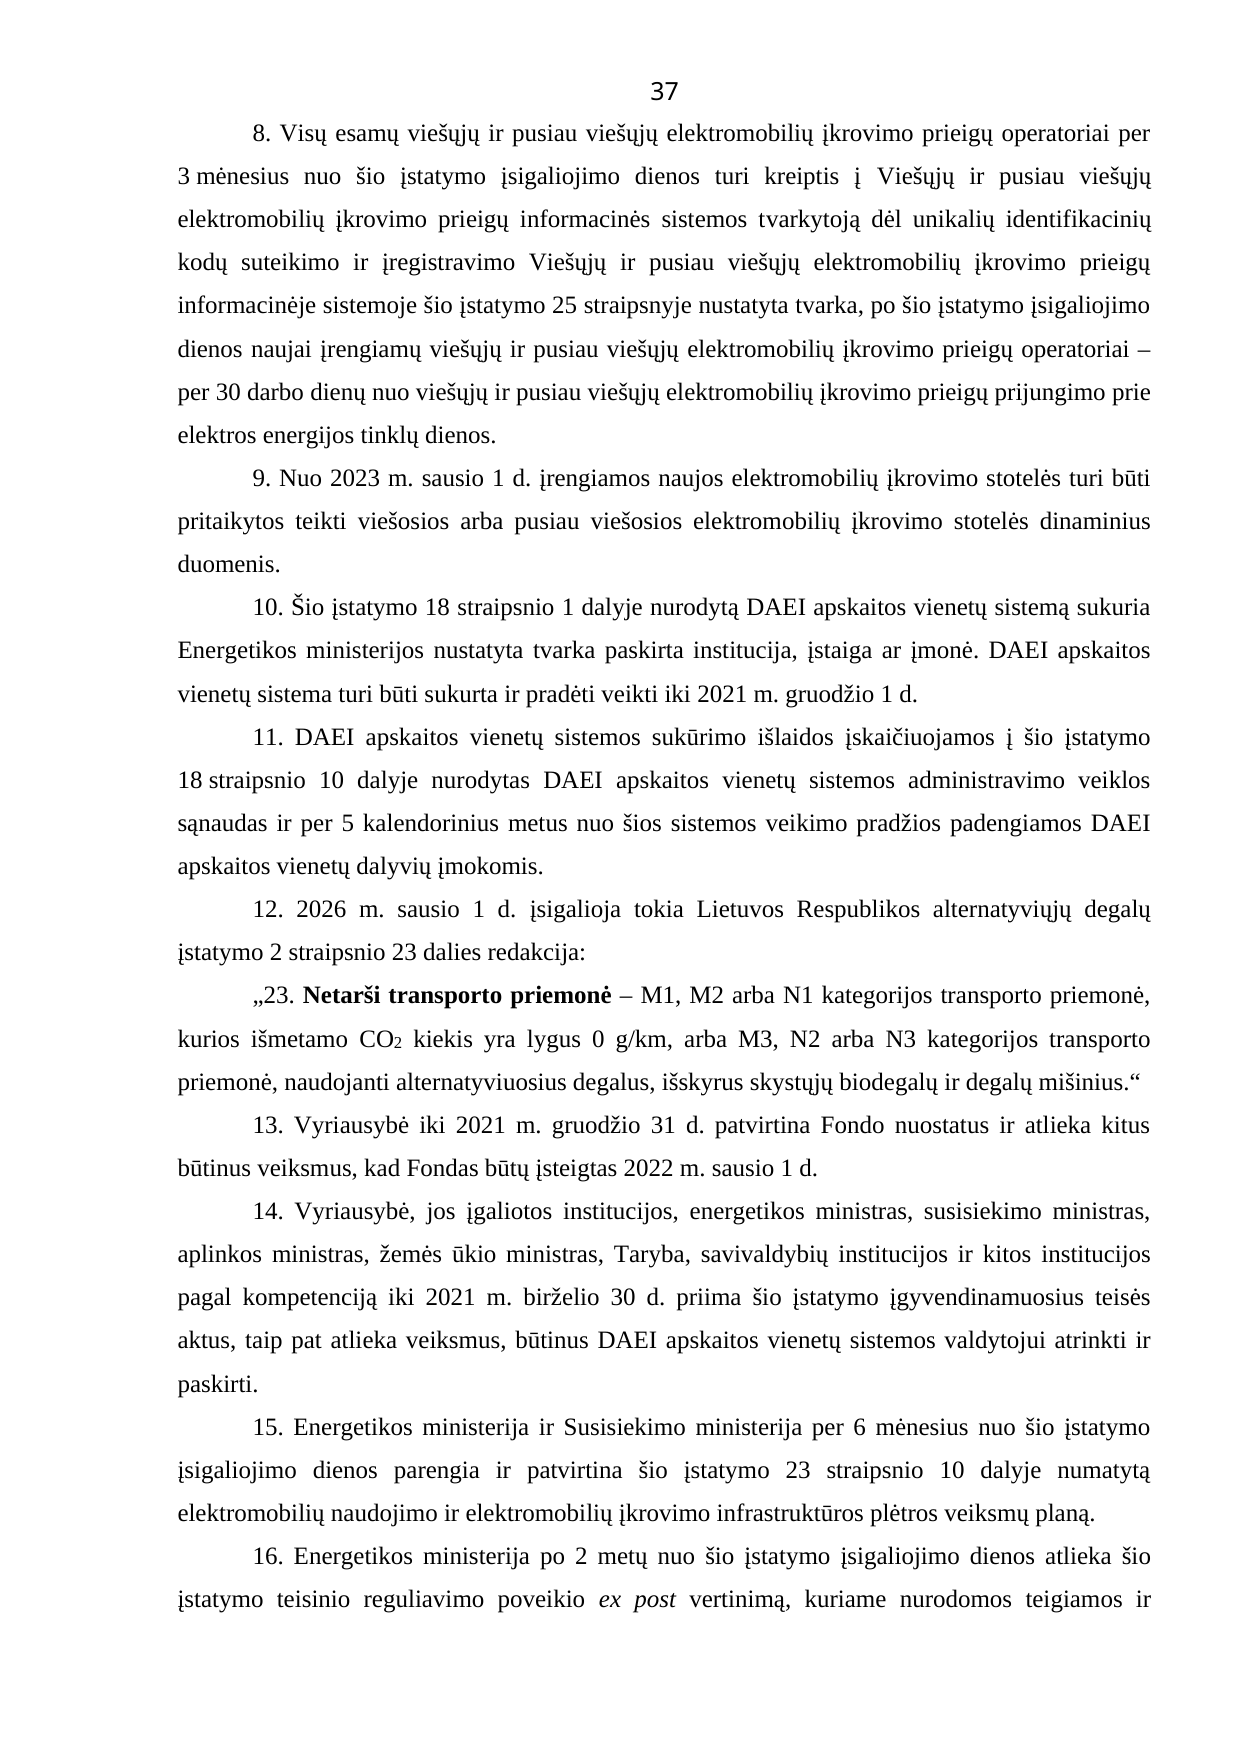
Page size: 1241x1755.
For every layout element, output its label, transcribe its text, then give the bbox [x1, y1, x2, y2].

text 12. 2026 m. sausio 1 d. įsigalioja tokia Lietuvos Respublikos alternatyviųjų degalų įstatymo 2 straipsnio 23 dalies redakcija: [177, 894, 1152, 966]
text 14. Vyriausybė, jos įgaliotos institucijos, energetikos ministras, susisiekimo ministras, aplinkos ministras, žemės ūkio ministras, Taryba, savivaldybių institucijos ir kitos institucijos pagal kompetenciją iki 2021 m. birželio 30 d. priima šio įstatymo įgyvendinamuosius teisės aktus, taip pat atlieka veiksmus, būtinus DAEI apskaitos vienetų sistemos valdytojui atrinkti ir paskirti. [177, 1196, 1152, 1397]
text 16. Energetikos ministerija po 2 metų nuo šio įstatymo įsigaliojimo dienos atlieka šio įstatymo teisinio reguliavimo poveikio ex post vertinimą, kuriame nurodomos teigiamos ir [177, 1541, 1152, 1613]
text 13. Vyriausybė iki 2021 m. gruodžio 31 d. patvirtina Fondo nuostatus ir atlieka kitus būtinus veiksmus, kad Fondas būtų įsteigtas 2022 m. sausio 1 d. [177, 1110, 1152, 1182]
text „23. Netarši transporto priemonė – M1, M2 arba N1 kategorijos transporto priemonė, kurios išmetamo CO2 kiekis yra lygus 0 g/km, arba M3, N2 arba N3 kategorijos transporto priemonė, naudojanti alternatyviuosius degalus, išskyrus skystųjų biodegalų ir degalų mišinius.“ [177, 981, 1152, 1096]
text 10. Šio įstatymo 18 straipsnio 1 dalyje nurodytą DAEI apskaitos vienetų sistemą sukuria Energetikos ministerijos nustatyta tvarka paskirta institucija, įstaiga ar įmonė. DAEI apskaitos vienetų sistema turi būti sukurta ir pradėti veikti iki 2021 m. gruodžio 1 d. [177, 592, 1152, 707]
text 8. Visų esamų viešųjų ir pusiau viešųjų elektromobilių įkrovimo prieigų operatoriai per 3 mėnesius nuo šio įstatymo įsigaliojimo dienos turi kreiptis į Viešųjų ir pusiau viešųjų elektromobilių įkrovimo prieigų informacinės sistemos tvarkytoją dėl unikalių identifikacinių kodų suteikimo ir įregistravimo Viešųjų ir pusiau viešųjų elektromobilių įkrovimo prieigų informacinėje sistemoje šio įstatymo 25 straipsnyje nustatyta tvarka, po šio įstatymo įsigaliojimo dienos naujai įrengiamų viešųjų ir pusiau viešųjų elektromobilių įkrovimo prieigų operatoriai – per 30 darbo dienų nuo viešųjų ir pusiau viešųjų elektromobilių įkrovimo prieigų prijungimo prie elektros energijos tinklų dienos. [177, 118, 1152, 449]
text 9. Nuo 2023 m. sausio 1 d. įrengiamos naujos elektromobilių įkrovimo stotelės turi būti pritaikytos teikti viešosios arba pusiau viešosios elektromobilių įkrovimo stotelės dinaminius duomenis. [177, 463, 1152, 578]
text 11. DAEI apskaitos vienetų sistemos sukūrimo išlaidos įskaičiuojamos į šio įstatymo 18 straipsnio 10 dalyje nurodytas DAEI apskaitos vienetų sistemos administravimo veiklos sąnaudas ir per 5 kalendorinius metus nuo šios sistemos veikimo pradžios padengiamos DAEI apskaitos vienetų dalyvių įmokomis. [177, 722, 1152, 880]
text 15. Energetikos ministerija ir Susisiekimo ministerija per 6 mėnesius nuo šio įstatymo įsigaliojimo dienos parengia ir patvirtina šio įstatymo 23 straipsnio 10 dalyje numatytą elektromobilių naudojimo ir elektromobilių įkrovimo infrastruktūros plėtros veiksmų planą. [177, 1412, 1152, 1527]
